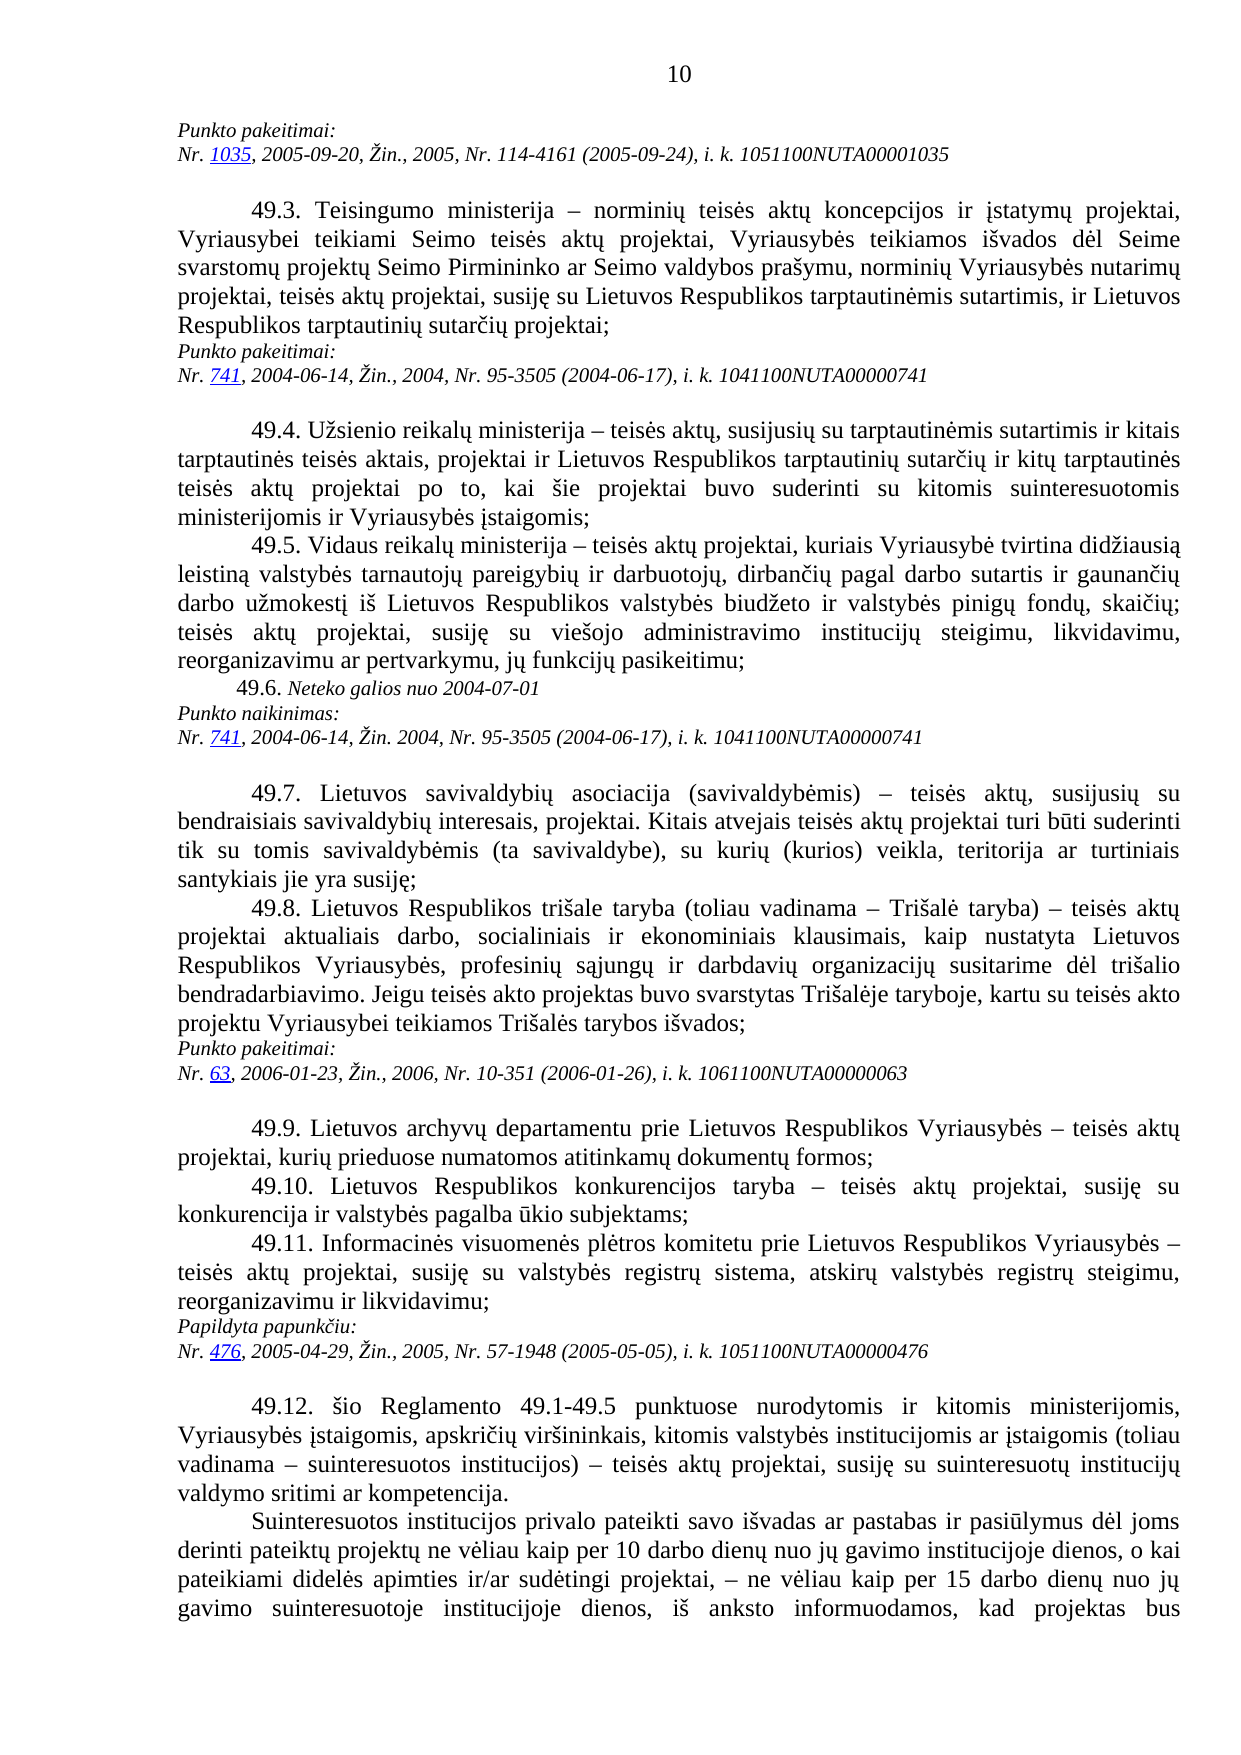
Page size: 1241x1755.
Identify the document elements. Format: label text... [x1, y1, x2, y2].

text 49.11. Informacinės visuomenės plėtros komitetu prie Lietuvos Respublikos Vyriausybės – teisės aktų projektai, susiję su valstybės registrų sistema, atskirų valstybės registrų steigimu, reorganizavimu ir likvidavimu; [177, 1228, 1181, 1314]
text Punkto pakeitimai: [177, 118, 1181, 142]
text 49.12. šio Reglamento 49.1-49.5 punktuose nurodytomis ir kitomis ministerijomis, Vyriausybės įstaigomis, apskričių viršininkais, kitomis valstybės institucijomis ar įstaigomis (toliau vadinama – suinteresuotos institucijos) – teisės aktų projektai, susiję su suinteresuotų institucijų valdymo sritimi ar kompetencija. [177, 1391, 1181, 1506]
text Nr. 1035, 2005-09-20, Žin., 2005, Nr. 114-4161 (2005-09-24), i. k. 1051100NUTA00001035 [177, 142, 1181, 166]
text Nr. 476, 2005-04-29, Žin., 2005, Nr. 57-1948 (2005-05-05), i. k. 1051100NUTA00000476 [177, 1338, 1181, 1363]
text Punkto pakeitimai: [177, 339, 1181, 363]
text Nr. 741, 2004-06-14, Žin., 2004, Nr. 95-3505 (2004-06-17), i. k. 1041100NUTA00000741 [177, 363, 1181, 387]
text 49.4. Užsienio reikalų ministerija – teisės aktų, susijusių su tarptautinėmis sutartimis ir kitais tarptautinės teisės aktais, projektai ir Lietuvos Respublikos tarptautinių sutarčių ir kitų tarptautinės teisės aktų projektai po to, kai šie projektai buvo suderinti su kitomis suinteresuotomis ministerijomis ir Vyriausybės įstaigomis; [177, 416, 1181, 531]
text Suinteresuotos institucijos privalo pateikti savo išvadas ar pastabas ir pasiūlymus dėl joms derinti pateiktų projektų ne vėliau kaip per 10 darbo dienų nuo jų gavimo institucijoje dienos, o kai pateikiami didelės apimties ir/ar sudėtingi projektai, – ne vėliau kaip per 15 darbo dienų nuo jų gavimo suinteresuotoje institucijoje dienos, iš anksto informuodamos, kad projektas bus [177, 1506, 1181, 1621]
text Punkto pakeitimai: [177, 1036, 1181, 1060]
text 49.10. Lietuvos Respublikos konkurencijos taryba – teisės aktų projektai, susiję su konkurencija ir valstybės pagalba ūkio subjektams; [177, 1171, 1181, 1228]
text 49.9. Lietuvos archyvų departamentu prie Lietuvos Respublikos Vyriausybės – teisės aktų projektai, kurių prieduose numatomos atitinkamų dokumentų formos; [177, 1113, 1181, 1171]
text 49.6. Neteko galios nuo 2004-07-01 [177, 674, 1181, 701]
text Nr. 63, 2006-01-23, Žin., 2006, Nr. 10-351 (2006-01-26), i. k. 1061100NUTA00000063 [177, 1060, 1181, 1084]
text 49.5. Vidaus reikalų ministerija – teisės aktų projektai, kuriais Vyriausybė tvirtina didžiausią leistiną valstybės tarnautojų pareigybių ir darbuotojų, dirbančių pagal darbo sutartis ir gaunančių darbo užmokestį iš Lietuvos Respublikos valstybės biudžeto ir valstybės pinigų fondų, skaičių; teisės aktų projektai, susiję su viešojo administravimo institucijų steigimu, likvidavimu, reorganizavimu ar pertvarkymu, jų funkcijų pasikeitimu; [177, 531, 1181, 674]
text 49.3. Teisingumo ministerija – norminių teisės aktų koncepcijos ir įstatymų projektai, Vyriausybei teikiami Seimo teisės aktų projektai, Vyriausybės teikiamos išvados dėl Seime svarstomų projektų Seimo Pirmininko ar Seimo valdybos prašymu, norminių Vyriausybės nutarimų projektai, teisės aktų projektai, susiję su Lietuvos Respublikos tarptautinėmis sutartimis, ir Lietuvos Respublikos tarptautinių sutarčių projektai; [177, 195, 1181, 339]
text Nr. 741, 2004-06-14, Žin. 2004, Nr. 95-3505 (2004-06-17), i. k. 1041100NUTA00000741 [177, 725, 1181, 749]
text 49.8. Lietuvos Respublikos trišale taryba (toliau vadinama – Trišalė taryba) – teisės aktų projektai aktualiais darbo, socialiniais ir ekonominiais klausimais, kaip nustatyta Lietuvos Respublikos Vyriausybės, profesinių sąjungų ir darbdavių organizacijų susitarime dėl trišalio bendradarbiavimo. Jeigu teisės akto projektas buvo svarstytas Trišalėje taryboje, kartu su teisės akto projektu Vyriausybei teikiamos Trišalės tarybos išvados; [177, 893, 1181, 1036]
text 49.7. Lietuvos savivaldybių asociacija (savivaldybėmis) – teisės aktų, susijusių su bendraisiais savivaldybių interesais, projektai. Kitais atvejais teisės aktų projektai turi būti suderinti tik su tomis savivaldybėmis (ta savivaldybe), su kurių (kurios) veikla, teritorija ar turtiniais santykiais jie yra susiję; [177, 778, 1181, 893]
text Papildyta papunkčiu: [177, 1314, 1181, 1338]
text Punkto naikinimas: [177, 701, 1181, 725]
